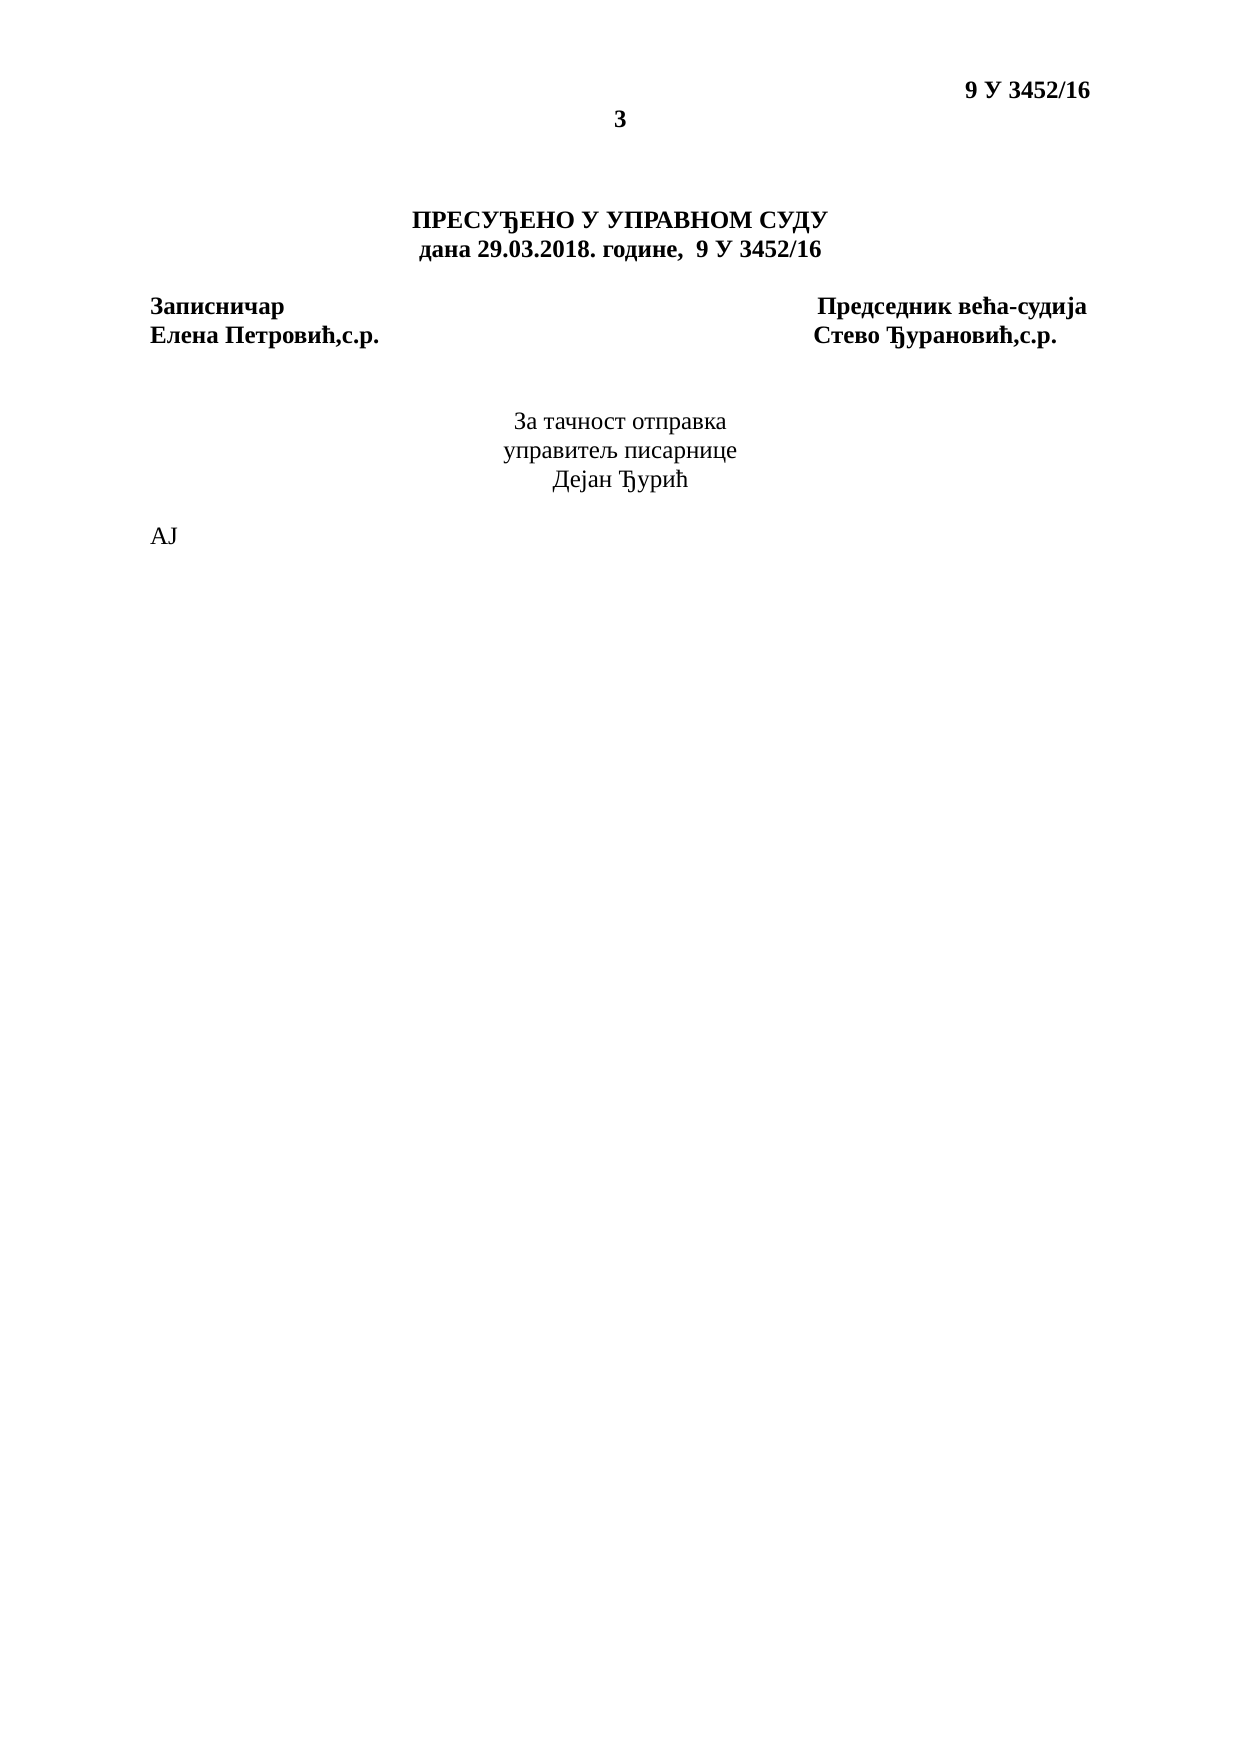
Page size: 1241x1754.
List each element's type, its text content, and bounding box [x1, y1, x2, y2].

text Дејан Ђурић [150, 464, 1090, 493]
text За тачност отправка [150, 406, 1090, 435]
text АЈ [150, 521, 1090, 550]
text управитељ писарнице [150, 435, 1090, 464]
text ПРЕСУЂЕНО У УПРАВНОМ СУДУ [150, 205, 1090, 234]
text Елена Петровић,с.р. Стево Ђурановић,с.р. [150, 320, 1090, 349]
text дана 29.03.2018. године, 9 У 3452/16 [150, 234, 1090, 263]
text Записничар Председник већа-судија [150, 291, 1090, 320]
